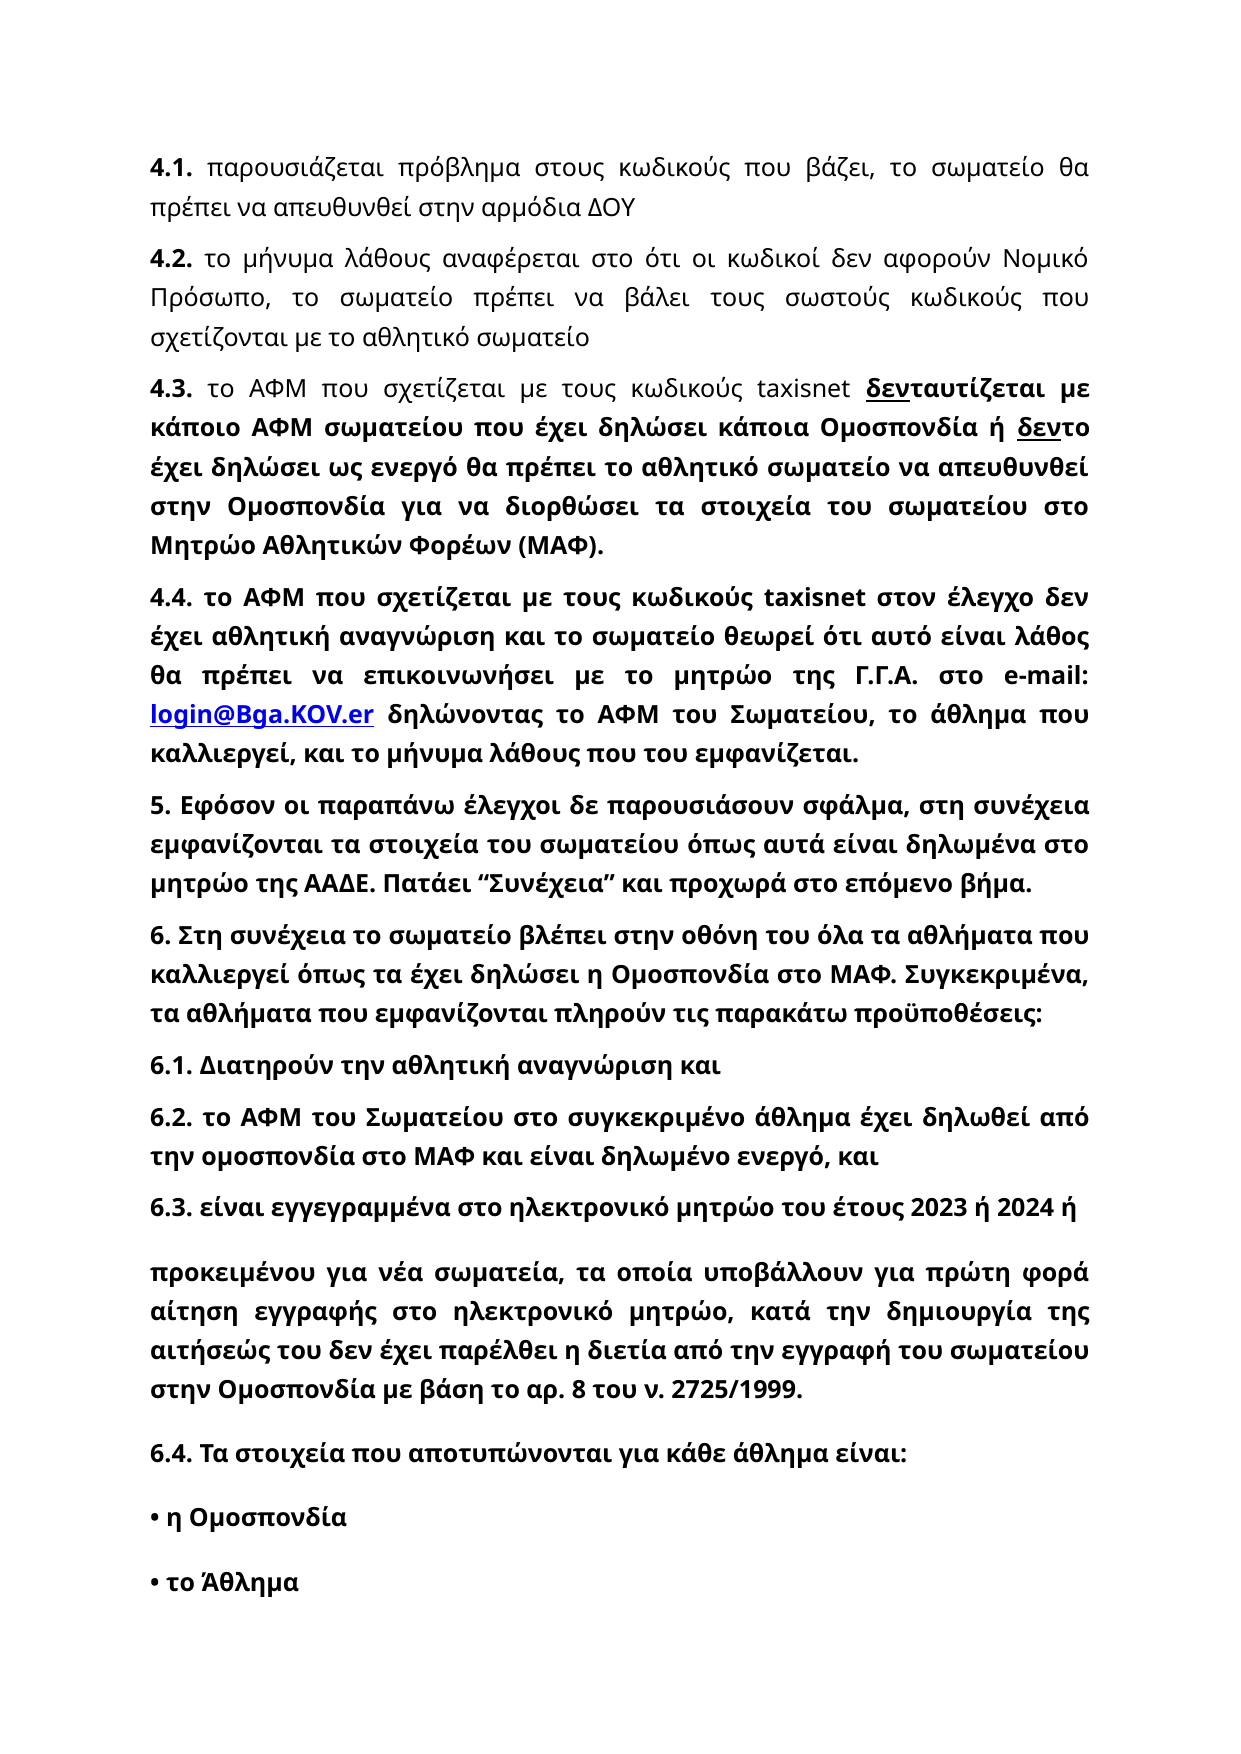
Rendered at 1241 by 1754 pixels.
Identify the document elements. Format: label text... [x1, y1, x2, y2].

text 4.1. παρουσιάζεται πρόβλημα στους κωδικούς που βάζει, το σωματείο θα πρέπει να απευθυνθεί στην αρμόδια ΔΟΥ [150, 150, 1090, 223]
text • η Ομοσπονδία [150, 1500, 1090, 1534]
text 6.3. είναι εγγεγραμμένα στο ηλεκτρονικό μητρώο του έτους 2023 ή 2024 ή [150, 1190, 1090, 1224]
text 5. Εφόσον οι παραπάνω έλεγχοι δε παρουσιάσουν σφάλμα, στη συνέχεια εμφανίζονται τα στοιχεία του σωματείου όπως αυτά είναι δηλωμένα στο μητρώο της ΑΑΔΕ. Πατάει “Συνέχεια” και προχωρά στο επόμενο βήμα. [150, 787, 1090, 900]
text 6. Στη συνέχεια το σωματείο βλέπει στην οθόνη του όλα τα αθλήματα που καλλιεργεί όπως τα έχει δηλώσει η Ομοσπονδία στο ΜΑΦ. Συγκεκριμένα, τα αθλήματα που εμφανίζονται πληρούν τις παρακάτω προϋποθέσεις: [150, 917, 1090, 1030]
text 4.2. το μήνυμα λάθους αναφέρεται στο ότι οι κωδικοί δεν αφορούν Νομικό Πρόσωπο, το σωματείο πρέπει να βάλει τους σωστούς κωδικούς που σχετίζονται με το αθλητικό σωματείο [150, 241, 1090, 353]
text 6.1. Διατηρούν την αθλητική αναγνώριση και [150, 1047, 1090, 1082]
text 4.3. το ΑΦΜ που σχετίζεται με τους κωδικούς taxisnet δενταυτίζεται με κάποιο ΑΦΜ σωματείου που έχει δηλώσει κάποια Ομοσπονδία ή δεντο έχει δηλώσει ως ενεργό θα πρέπει το αθλητικό σωματείο να απευθυνθεί στην Ομοσπονδία για να διορθώσει τα στοιχεία του σωματείου στο Μητρώο Αθλητικών Φορέων (ΜΑΦ). [150, 371, 1090, 562]
text προκειμένου για νέα σωματεία, τα οποία υποβάλλουν για πρώτη φορά αίτηση εγγραφής στο ηλεκτρονικό μητρώο, κατά την δημιουργία της αιτήσεώς του δεν έχει παρέλθει η διετία από την εγγραφή του σωματείου στην Ομοσπονδία με βάση το αρ. 8 του ν. 2725/1999. [150, 1254, 1090, 1406]
text 4.4. το ΑΦΜ που σχετίζεται με τους κωδικούς taxisnet στον έλεγχο δεν έχει αθλητική αναγνώριση και το σωματείο θεωρεί ότι αυτό είναι λάθος θα πρέπει να επικοινωνήσει με το μητρώο της Γ.Γ.Α. στο e-mail: login@Bga.KOV.er δηλώνοντας το ΑΦΜ του Σωματείου, το άθλημα που καλλιεργεί, και το μήνυμα λάθους που του εμφανίζεται. [150, 579, 1090, 770]
text 6.2. το ΑΦΜ του Σωματείου στο συγκεκριμένο άθλημα έχει δηλωθεί από την ομοσπονδία στο ΜΑΦ και είναι δηλωμένο ενεργό, και [150, 1099, 1090, 1172]
text • το Άθλημα [150, 1564, 1090, 1598]
text 6.4. Τα στοιχεία που αποτυπώνονται για κάθε άθλημα είναι: [150, 1436, 1090, 1470]
